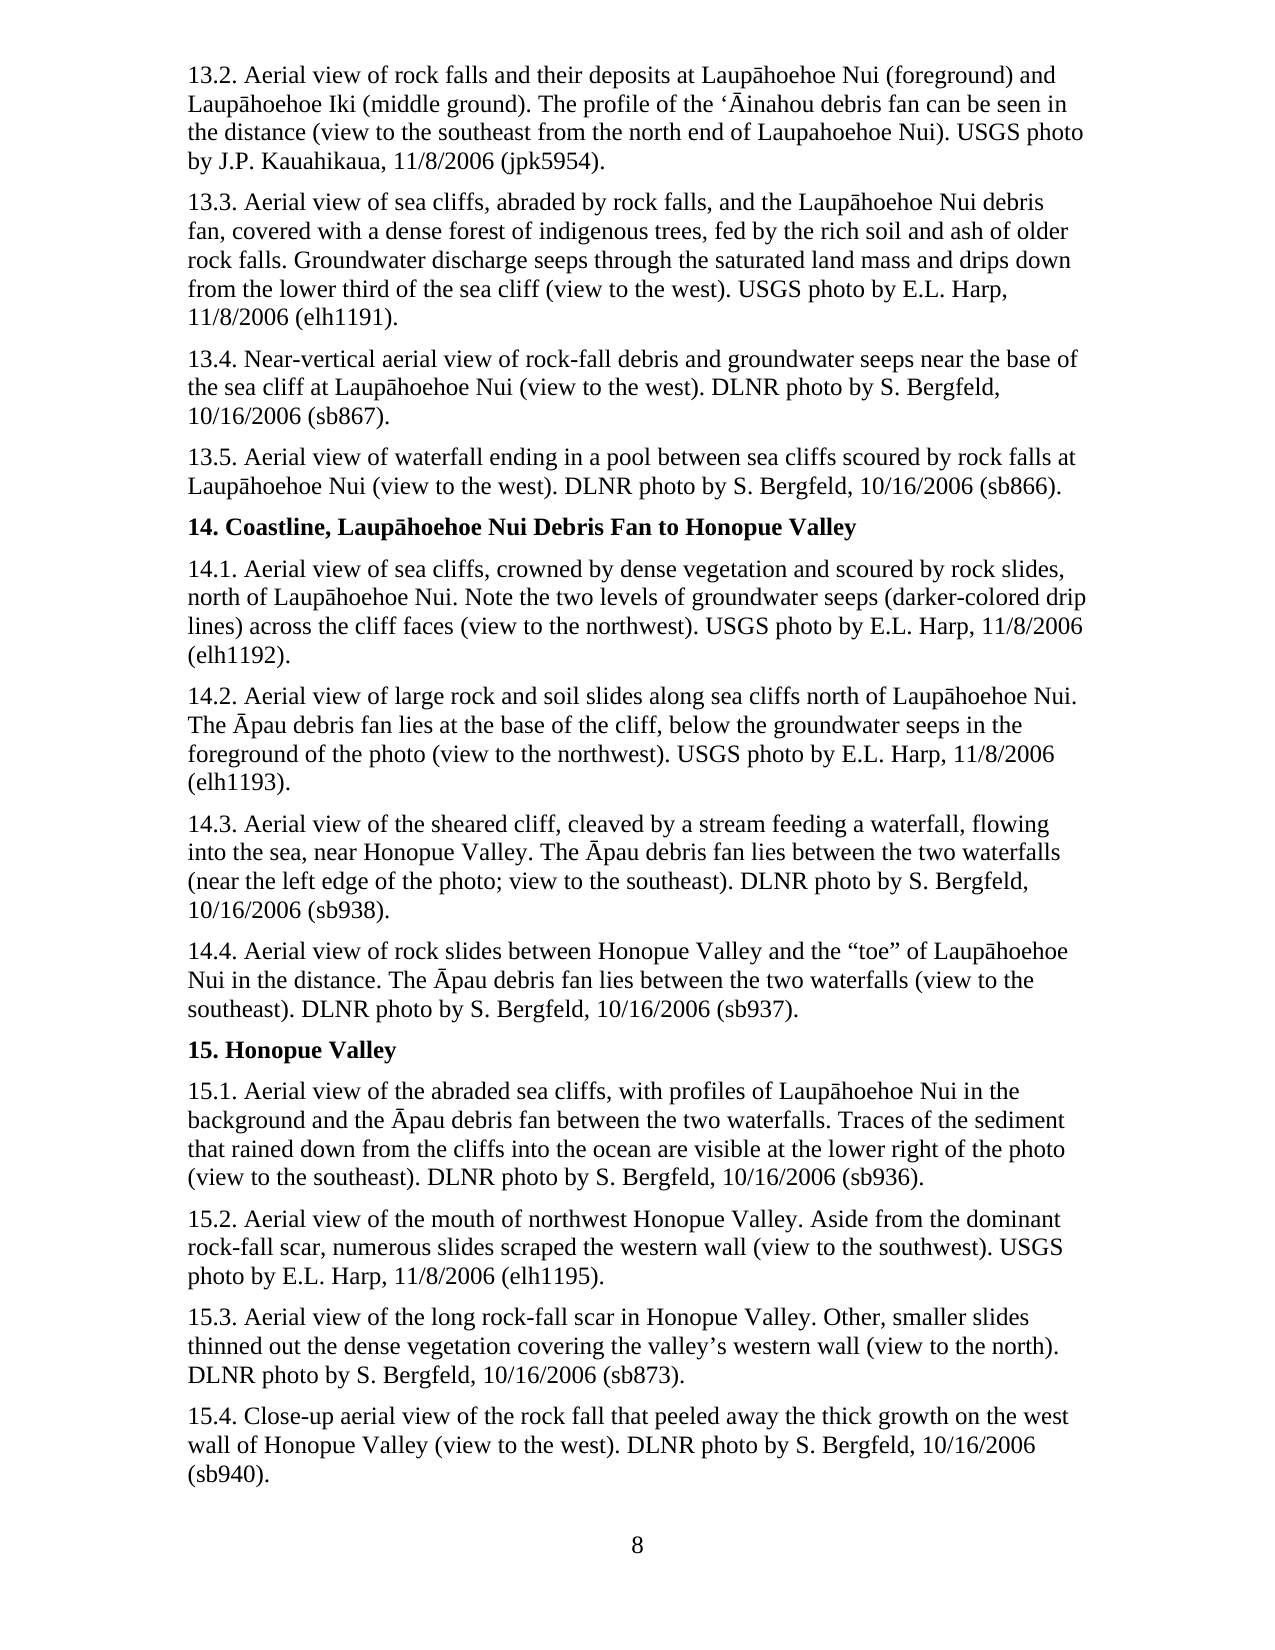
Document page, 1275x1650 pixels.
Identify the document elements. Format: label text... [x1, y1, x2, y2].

text 15.4. Close-up aerial view of the rock fall that peeled away the thick growth on the west wall of Honopue Valley (view to the west). DLNR photo by S. Bergfeld, 10/16/2006 (sb940). [187, 1401, 1087, 1487]
text 13.5. Aerial view of waterfall ending in a pool between sea cliffs scoured by rock falls at Laupāhoehoe Nui (view to the west). DLNR photo by S. Bergfeld, 10/16/2006 (sb866). [187, 442, 1087, 500]
text 14.2. Aerial view of large rock and soil slides along sea cliffs north of Laupāhoehoe Nui. The Āpau debris fan lies at the base of the cliff, below the groundwater seeps in the foreground of the photo (view to the northwest). USGS photo by E.L. Harp, 11/8/2006 (elh1193). [187, 681, 1087, 796]
text 15.3. Aerial view of the long rock-fall scar in Honopue Valley. Other, smaller slides thinned out the dense vegetation covering the valley’s western wall (view to the north). DLNR photo by S. Bergfeld, 10/16/2006 (sb873). [187, 1302, 1087, 1389]
text 13.4. Near-vertical aerial view of rock-fall debris and groundwater seeps near the base of the sea cliff at Laupāhoehoe Nui (view to the west). DLNR photo by S. Bergfeld, 10/16/2006 (sb867). [187, 344, 1087, 430]
text 14.1. Aerial view of sea cliffs, crowned by dense vegetation and scoured by rock slides, north of Laupāhoehoe Nui. Note the two levels of groundwater seeps (darker-colored drip lines) across the cliff faces (view to the northwest). USGS photo by E.L. Harp, 11/8/2006 (elh1192). [187, 554, 1087, 669]
text 14.4. Aerial view of rock slides between Honopue Valley and the “toe” of Laupāhoehoe Nui in the distance. The Āpau debris fan lies between the two waterfalls (view to the southeast). DLNR photo by S. Bergfeld, 10/16/2006 (sb937). [187, 936, 1087, 1022]
text 15.1. Aerial view of the abraded sea cliffs, with profiles of Laupāhoehoe Nui in the background and the Āpau debris fan between the two waterfalls. Traces of the sediment that rained down from the cliffs into the ocean are visible at the lower right of the photo (view to the southeast). DLNR photo by S. Bergfeld, 10/16/2006 (sb936). [187, 1076, 1087, 1191]
text 13.3. Aerial view of sea cliffs, abraded by rock falls, and the Laupāhoehoe Nui debris fan, covered with a dense forest of indigenous trees, fed by the rich soil and ash of older rock falls. Groundwater discharge seeps through the saturated land mass and drips down from the lower third of the sea cliff (view to the west). USGS photo by E.L. Harp, 11/8/2006 (elh1191). [187, 187, 1087, 331]
text 14.3. Aerial view of the sheared cliff, cleaved by a stream feeding a waterfall, flowing into the sea, near Honopue Valley. The Āpau debris fan lies between the two waterfalls (near the left edge of the photo; view to the southeast). DLNR photo by S. Bergfeld, 10/16/2006 (sb938). [187, 809, 1087, 924]
text 14. Coastline, Laupāhoehoe Nui Debris Fan to Honopue Valley [187, 512, 1087, 541]
text 15. Honopue Valley [187, 1035, 1087, 1064]
text 13.2. Aerial view of rock falls and their deposits at Laupāhoehoe Nui (foreground) and Laupāhoehoe Iki (middle ground). The profile of the ‘Āinahou debris fan can be seen in the distance (view to the southeast from the north end of Laupahoehoe Nui). USGS photo by J.P. Kauahikaua, 11/8/2006 (jpk5954). [187, 60, 1087, 175]
text 15.2. Aerial view of the mouth of northwest Honopue Valley. Aside from the dominant rock-fall scar, numerous slides scraped the western wall (view to the southwest). USGS photo by E.L. Harp, 11/8/2006 (elh1195). [187, 1204, 1087, 1290]
